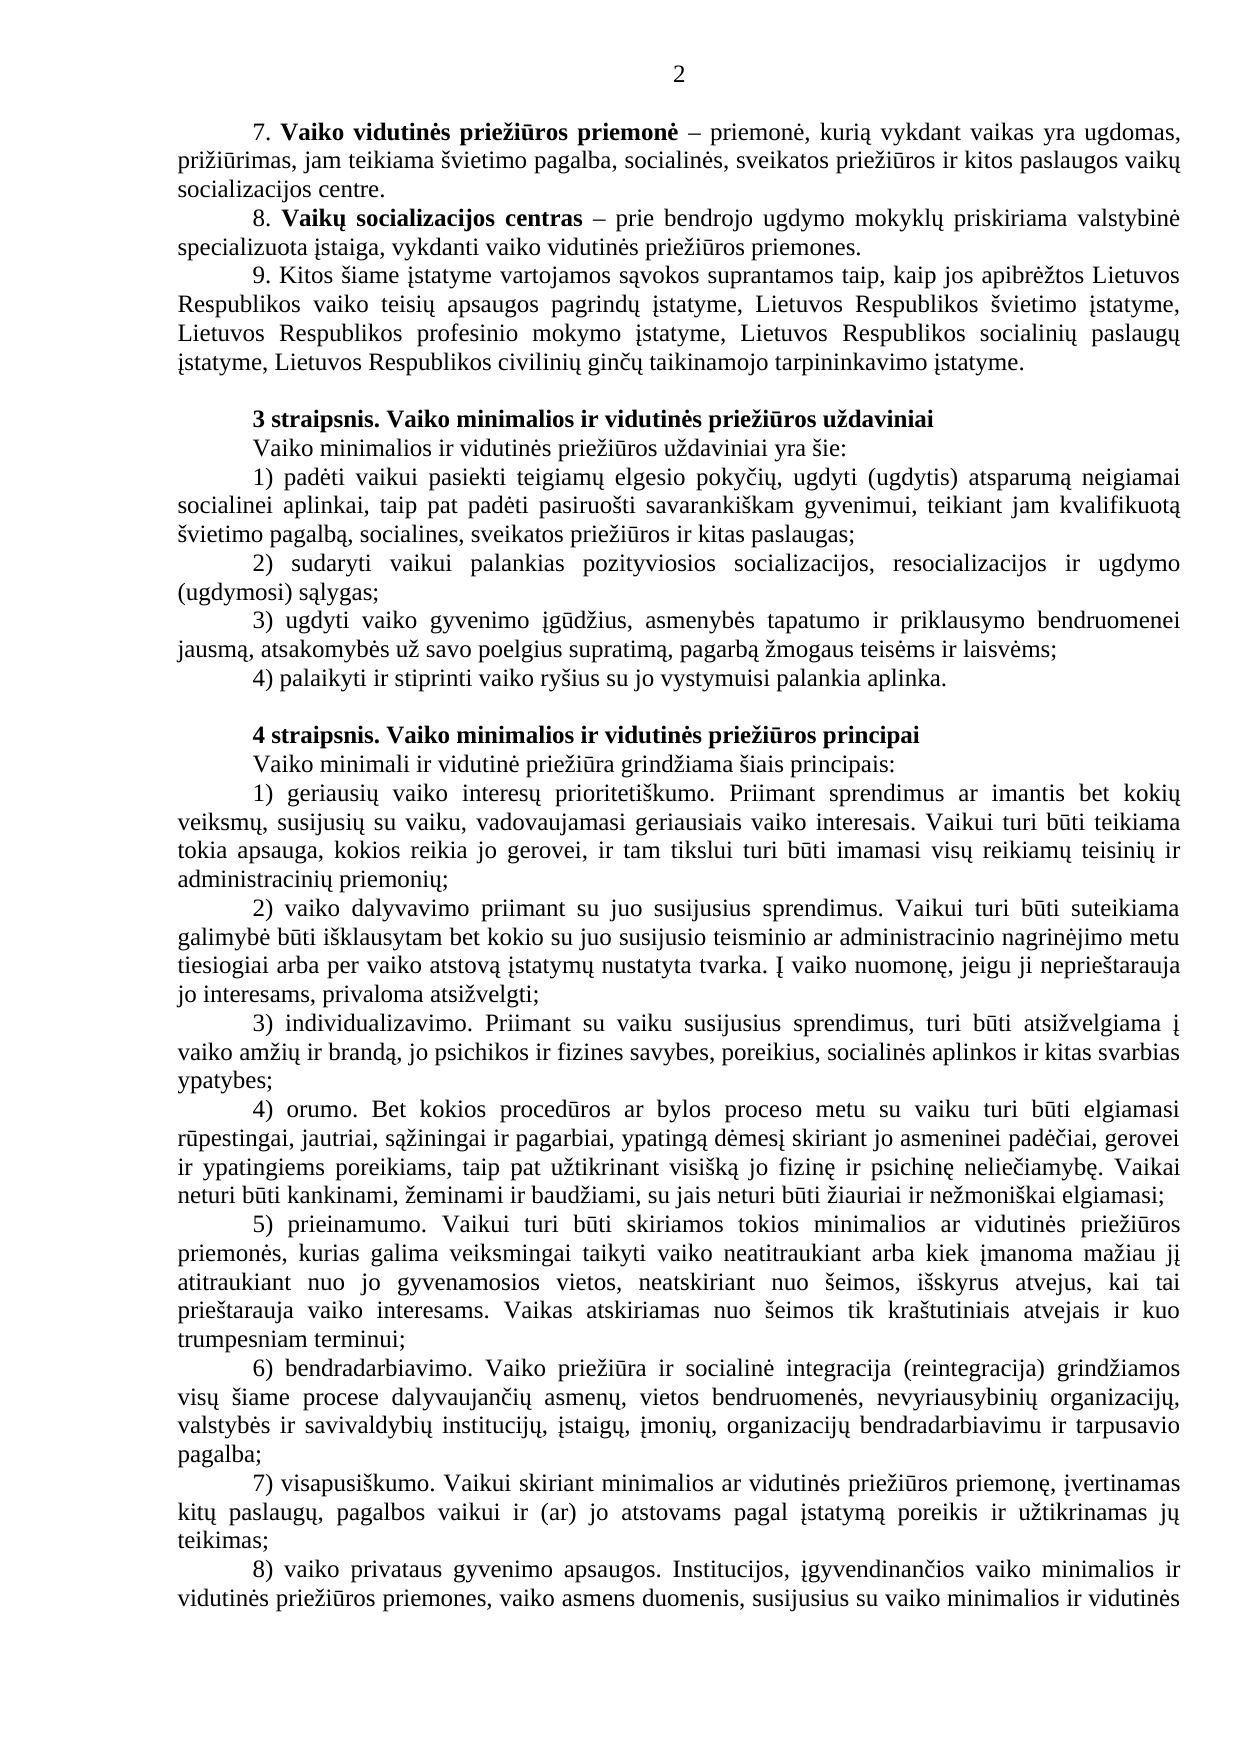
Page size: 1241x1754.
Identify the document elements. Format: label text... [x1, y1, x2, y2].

text 3 straipsnis. Vaiko minimalios ir vidutinės priežiūros uždaviniai [177, 404, 1181, 433]
text 8) vaiko privataus gyvenimo apsaugos. Institucijos, įgyvendinančios vaiko minimalios ir vidutinės priežiūros priemones, vaiko asmens duomenis, susijusius su vaiko minimalios ir vidutinės [177, 1554, 1181, 1612]
text 2) vaiko dalyvavimo priimant su juo susijusius sprendimus. Vaikui turi būti suteikiama galimybė būti išklausytam bet kokio su juo susijusio teisminio ar administracinio nagrinėjimo metu tiesiogiai arba per vaiko atstovą įstatymų nustatyta tvarka. Į vaiko nuomonę, jeigu ji neprieštarauja jo interesams, privaloma atsižvelgti; [177, 893, 1181, 1008]
text 1) geriausių vaiko interesų prioritetiškumo. Priimant sprendimus ar imantis bet kokių veiksmų, susijusių su vaiku, vadovaujamasi geriausiais vaiko interesais. Vaikui turi būti teikiama tokia apsauga, kokios reikia jo gerovei, ir tam tikslui turi būti imamasi visų reikiamų teisinių ir administracinių priemonių; [177, 778, 1181, 893]
text 8. Vaikų socializacijos centras – prie bendrojo ugdymo mokyklų priskiriama valstybinė specializuota įstaiga, vykdanti vaiko vidutinės priežiūros priemones. [177, 203, 1181, 260]
text 6) bendradarbiavimo. Vaiko priežiūra ir socialinė integracija (reintegracija) grindžiamos visų šiame procese dalyvaujančių asmenų, vietos bendruomenės, nevyriausybinių organizacijų, valstybės ir savivaldybių institucijų, įstaigų, įmonių, organizacijų bendradarbiavimu ir tarpusavio pagalba; [177, 1353, 1181, 1468]
text 4) palaikyti ir stiprinti vaiko ryšius su jo vystymuisi palankia aplinka. [177, 663, 1181, 692]
text 7) visapusiškumo. Vaikui skiriant minimalios ar vidutinės priežiūros priemonę, įvertinamas kitų paslaugų, pagalbos vaikui ir (ar) jo atstovams pagal įstatymą poreikis ir užtikrinamas jų teikimas; [177, 1468, 1181, 1554]
text 9. Kitos šiame įstatyme vartojamos sąvokos suprantamos taip, kaip jos apibrėžtos Lietuvos Respublikos vaiko teisių apsaugos pagrindų įstatyme, Lietuvos Respublikos švietimo įstatyme, Lietuvos Respublikos profesinio mokymo įstatyme, Lietuvos Respublikos socialinių paslaugų įstatyme, Lietuvos Respublikos civilinių ginčų taikinamojo tarpininkavimo įstatyme. [177, 260, 1181, 375]
text 3) ugdyti vaiko gyvenimo įgūdžius, asmenybės tapatumo ir priklausymo bendruomenei jausmą, atsakomybės už savo poelgius supratimą, pagarbą žmogaus teisėms ir laisvėms; [177, 605, 1181, 663]
text 4 straipsnis. Vaiko minimalios ir vidutinės priežiūros principai [177, 720, 1181, 749]
text 7. Vaiko vidutinės priežiūros priemonė – priemonė, kurią vykdant vaikas yra ugdomas, prižiūrimas, jam teikiama švietimo pagalba, socialinės, sveikatos priežiūros ir kitos paslaugos vaikų socializacijos centre. [177, 117, 1181, 203]
text 1) padėti vaikui pasiekti teigiamų elgesio pokyčių, ugdyti (ugdytis) atsparumą neigiamai socialinei aplinkai, taip pat padėti pasiruošti savarankiškam gyvenimui, teikiant jam kvalifikuotą švietimo pagalbą, socialines, sveikatos priežiūros ir kitas paslaugas; [177, 462, 1181, 548]
text 3) individualizavimo. Priimant su vaiku susijusius sprendimus, turi būti atsižvelgiama į vaiko amžių ir brandą, jo psichikos ir fizines savybes, poreikius, socialinės aplinkos ir kitas svarbias ypatybes; [177, 1008, 1181, 1094]
text Vaiko minimali ir vidutinė priežiūra grindžiama šiais principais: [177, 749, 1181, 778]
text 5) prieinamumo. Vaikui turi būti skiriamos tokios minimalios ar vidutinės priežiūros priemonės, kurias galima veiksmingai taikyti vaiko neatitraukiant arba kiek įmanoma mažiau jį atitraukiant nuo jo gyvenamosios vietos, neatskiriant nuo šeimos, išskyrus atvejus, kai tai prieštarauja vaiko interesams. Vaikas atskiriamas nuo šeimos tik kraštutiniais atvejais ir kuo trumpesniam terminui; [177, 1209, 1181, 1353]
text 4) orumo. Bet kokios procedūros ar bylos proceso metu su vaiku turi būti elgiamasi rūpestingai, jautriai, sąžiningai ir pagarbiai, ypatingą dėmesį skiriant jo asmeninei padėčiai, gerovei ir ypatingiems poreikiams, taip pat užtikrinant visišką jo fizinę ir psichinę neliečiamybę. Vaikai neturi būti kankinami, žeminami ir baudžiami, su jais neturi būti žiauriai ir nežmoniškai elgiamasi; [177, 1094, 1181, 1209]
text 2) sudaryti vaikui palankias pozityviosios socializacijos, resocializacijos ir ugdymo (ugdymosi) sąlygas; [177, 548, 1181, 605]
text Vaiko minimalios ir vidutinės priežiūros uždaviniai yra šie: [177, 433, 1181, 462]
